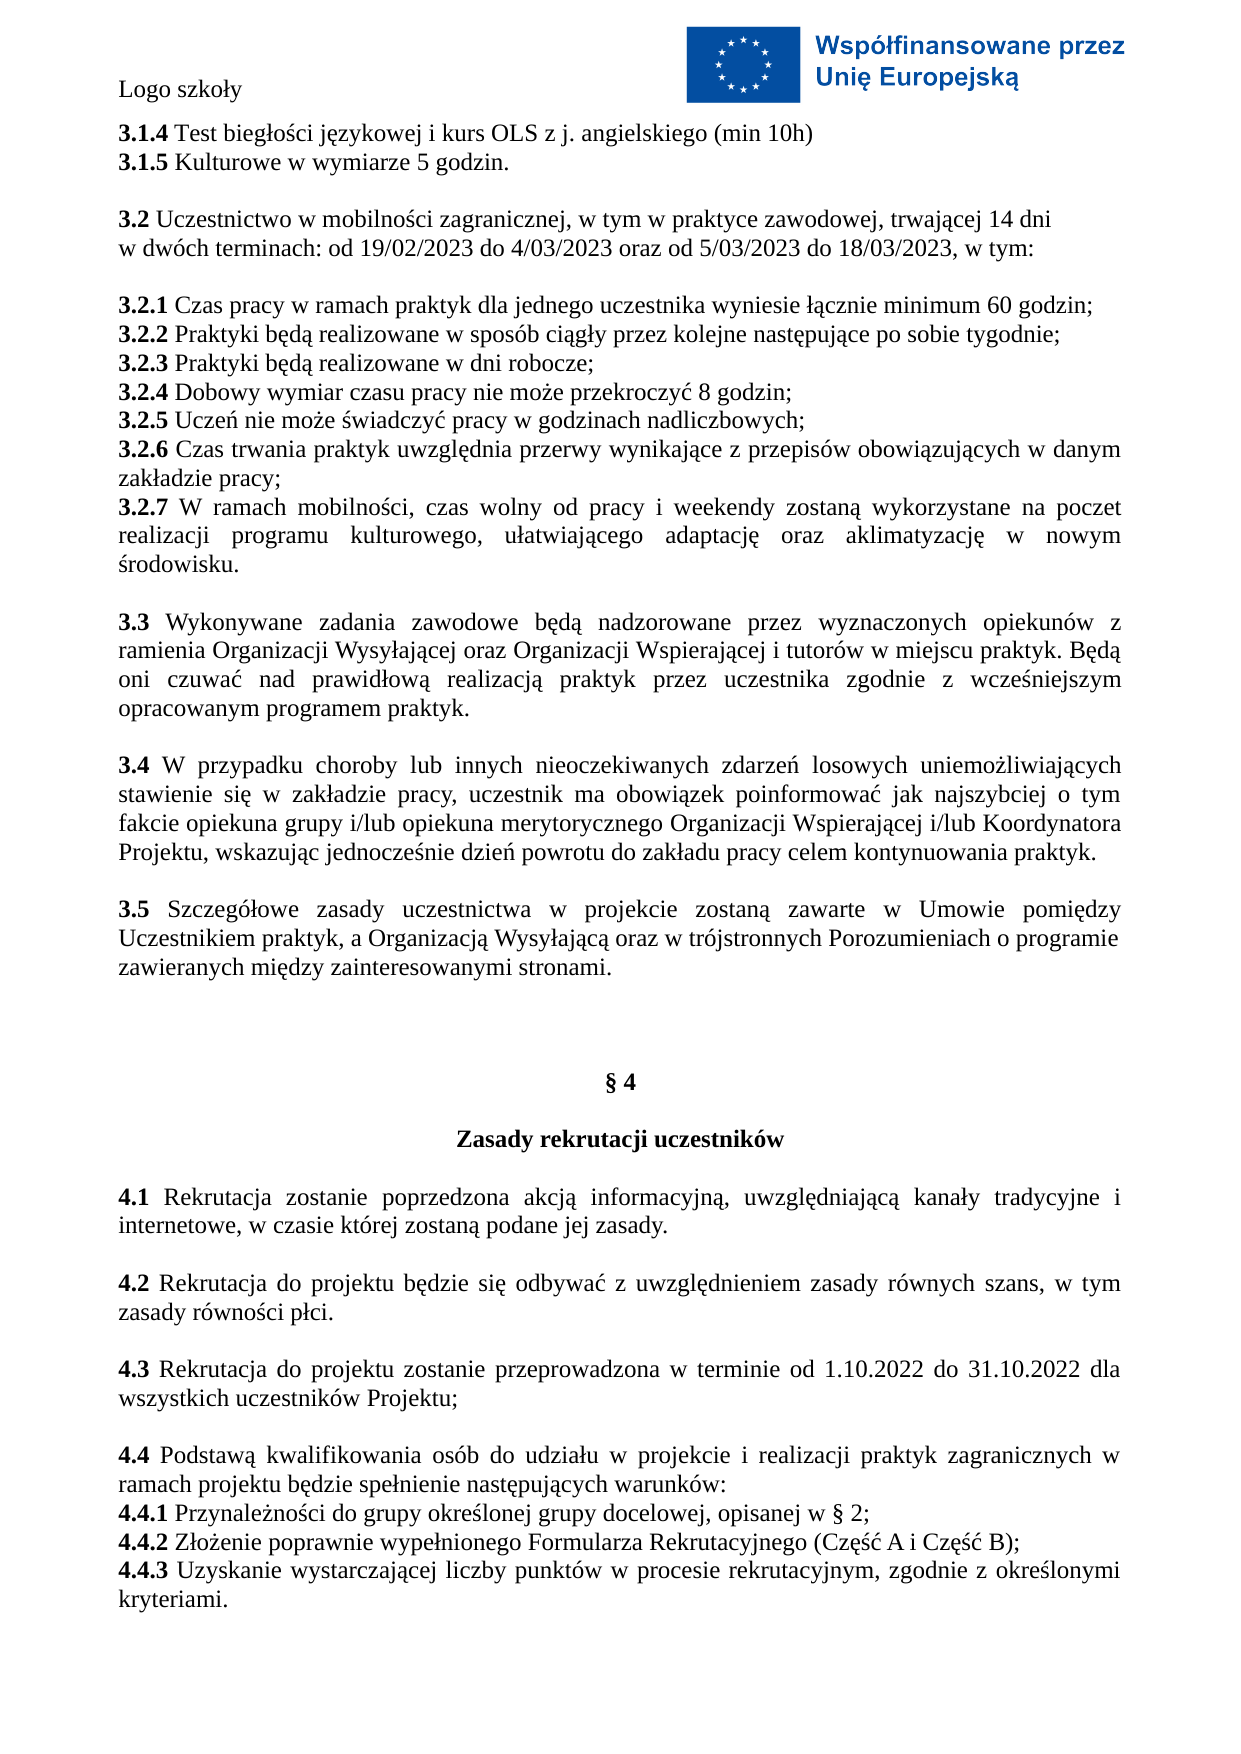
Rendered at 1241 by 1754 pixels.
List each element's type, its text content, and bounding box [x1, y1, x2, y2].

text 3.3 Wykonywane zadania zawodowe będą nadzorowane przez wyznaczonych opiekunów z ramienia Organizacji Wysyłającej oraz Organizacji Wspierającej i tutorów w miejscu praktyk. Będą oni czuwać nad prawidłową realizacją praktyk przez uczestnika zgodnie z wcześniejszym opracowanym programem praktyk. [118, 607, 1122, 722]
text 3.2.7 W ramach mobilności, czas wolny od pracy i weekendy zostaną wykorzystane na poczet realizacji programu kulturowego, ułatwiającego adaptację oraz aklimatyzację w nowym środowisku. [118, 492, 1122, 578]
text 3.1.5 Kulturowe w wymiarze 5 godzin. [118, 147, 1122, 176]
text 4.3 Rekrutacja do projektu zostanie przeprowadzona w terminie od 1.10.2022 do 31.10.2022 dla wszystkich uczestników Projektu; [118, 1354, 1122, 1412]
text 3.2.6 Czas trwania praktyk uwzględnia przerwy wynikające z przepisów obowiązujących w danym zakładzie pracy; [118, 434, 1122, 492]
text 3.2.2 Praktyki będą realizowane w sposób ciągły przez kolejne następujące po sobie tygodnie; [118, 319, 1122, 348]
text 3.2.1 Czas pracy w ramach praktyk dla jednego uczestnika wyniesie łącznie minimum 60 godzin; [118, 291, 1122, 319]
text 3.2.5 Uczeń nie może świadczyć pracy w godzinach nadliczbowych; [118, 406, 1122, 434]
text 4.4 Podstawą kwalifikowania osób do udziału w projekcie i realizacji praktyk zagranicznych w ramach projektu będzie spełnienie następujących warunków: [118, 1441, 1122, 1498]
text § 4 [118, 1067, 1122, 1096]
text 4.4.2 Złożenie poprawnie wypełnionego Formularza Rekrutacyjnego (Część A i Część B); [118, 1527, 1122, 1556]
text Zasady rekrutacji uczestników [118, 1124, 1122, 1153]
text 4.4.1 Przynależności do grupy określonej grupy docelowej, opisanej w § 2; [118, 1498, 1122, 1527]
text 3.2.3 Praktyki będą realizowane w dni robocze; [118, 348, 1122, 377]
text 3.2 Uczestnictwo w mobilności zagranicznej, w tym w praktyce zawodowej, trwającej 14 dni [118, 204, 1122, 233]
text zawieranych między zainteresowanymi stronami. [118, 952, 1122, 981]
text 3.5 Szczegółowe zasady uczestnictwa w projekcie zostaną zawarte w Umowie pomiędzy Uczestnikiem praktyk, a Organizacją Wysyłającą oraz w trójstronnych Porozumieniach o programie [118, 894, 1122, 952]
text w dwóch terminach: od 19/02/2023 do 4/03/2023 oraz od 5/03/2023 do 18/03/2023, w tym: [118, 233, 1122, 262]
text 4.4.3 Uzyskanie wystarczającej liczby punktów w procesie rekrutacyjnym, zgodnie z określonymi kryteriami. [118, 1556, 1122, 1613]
text 3.1.4 Test biegłości językowej i kurs OLS z j. angielskiego (min 10h) [118, 118, 1122, 147]
text 4.2 Rekrutacja do projektu będzie się odbywać z uwzględnieniem zasady równych szans, w tym zasady równości płci. [118, 1268, 1122, 1326]
text 3.4 W przypadku choroby lub innych nieoczekiwanych zdarzeń losowych uniemożliwiających stawienie się w zakładzie pracy, uczestnik ma obowiązek poinformować jak najszybciej o tym fakcie opiekuna grupy i/lub opiekuna merytorycznego Organizacji Wspierającej i/lub Koordynatora Projektu, wskazując jednocześnie dzień powrotu do zakładu pracy celem kontynuowania praktyk. [118, 751, 1122, 866]
text 3.2.4 Dobowy wymiar czasu pracy nie może przekroczyć 8 godzin; [118, 377, 1122, 406]
text 4.1 Rekrutacja zostanie poprzedzona akcją informacyjną, uwzględniającą kanały tradycyjne i internetowe, w czasie której zostaną podane jej zasady. [118, 1182, 1122, 1239]
